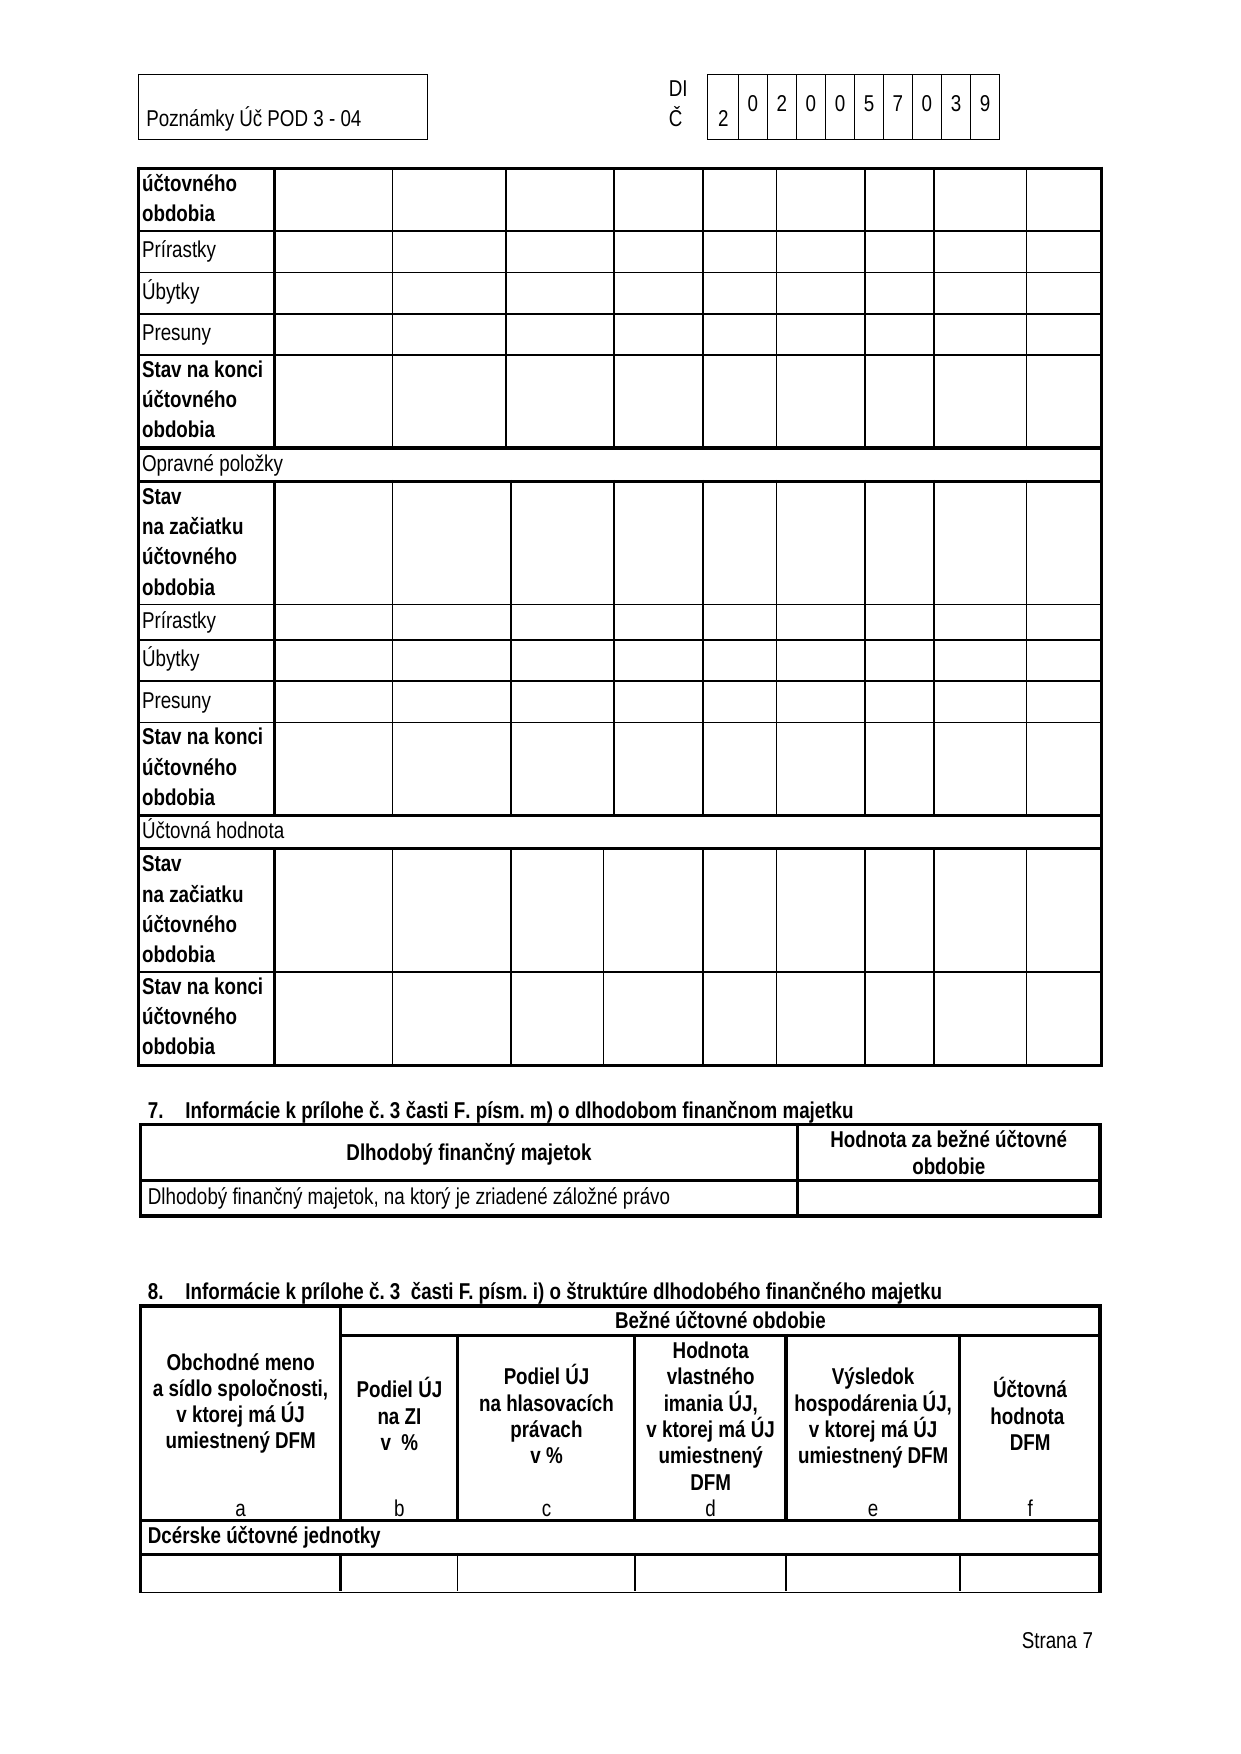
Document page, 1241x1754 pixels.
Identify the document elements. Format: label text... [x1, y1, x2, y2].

table_cell účtovného obdobia [140, 170, 273, 230]
table_cell [704, 682, 776, 722]
table_cell [866, 973, 933, 1063]
table_cell [866, 315, 933, 354]
table_cell [1027, 973, 1100, 1063]
table_cell [512, 682, 613, 722]
table_cell [777, 232, 864, 271]
table_cell Opravné položky [140, 450, 1100, 480]
table_cell [276, 273, 392, 313]
table_cell [276, 682, 392, 722]
table_cell Presuny [140, 315, 273, 354]
table_cell Stav na konci účtovného obdobia [140, 356, 273, 446]
table_cell [393, 483, 510, 604]
table_cell [935, 973, 1026, 1063]
table_cell [512, 850, 603, 971]
table_cell [799, 1182, 1098, 1214]
table_cell [276, 315, 392, 354]
table_cell [604, 973, 702, 1063]
table_cell [615, 682, 702, 722]
table_cell d [636, 1495, 784, 1519]
table_cell [393, 170, 505, 230]
table_cell [866, 605, 933, 639]
table_cell [935, 170, 1026, 230]
table_cell [507, 232, 613, 271]
table_cell [866, 723, 933, 814]
table_cell Prírastky [140, 232, 273, 271]
table_cell [615, 483, 702, 604]
table_header Dlhodobý finančný majetok [142, 1126, 796, 1179]
table_cell [961, 1556, 1098, 1591]
table_cell [393, 723, 510, 814]
table_cell [276, 973, 392, 1063]
table_cell [636, 1556, 785, 1591]
table_cell [276, 483, 392, 604]
table_cell [1027, 356, 1100, 446]
table_header Bežné účtovné obdobie [342, 1308, 1098, 1334]
table_cell [393, 682, 510, 722]
table_cell [276, 641, 392, 680]
table_cell [1027, 723, 1100, 814]
table_cell Úbytky [140, 641, 273, 680]
table_cell [615, 232, 702, 271]
table_cell [458, 1556, 634, 1591]
table_cell [787, 1556, 959, 1591]
table_cell Účtovná hodnota [140, 817, 1100, 847]
table_cell [512, 641, 613, 680]
table_cell [615, 356, 702, 446]
table_cell [704, 850, 776, 971]
table_cell [342, 1556, 457, 1591]
table_cell [777, 170, 864, 230]
table_cell Dcérske účtovné jednotky [142, 1522, 1098, 1553]
table_cell [704, 273, 776, 313]
table_cell Stav na začiatku účtovného obdobia [140, 483, 273, 604]
table_cell [1027, 273, 1100, 313]
table_cell [276, 850, 392, 971]
table_cell [393, 850, 510, 971]
table_cell Podiel ÚJ na ZI v % [342, 1337, 456, 1495]
table_cell [777, 273, 864, 313]
table_cell [1027, 850, 1100, 971]
table_cell [866, 850, 933, 971]
table_cell [512, 483, 613, 604]
table_cell [507, 170, 613, 230]
table_cell [704, 641, 776, 680]
table_cell [935, 483, 1026, 604]
table_header Obchodné meno a sídlo spoločnosti, v ktorej má ÚJ umiestnený DFM [142, 1308, 339, 1495]
table_cell [615, 315, 702, 354]
table_cell Prírastky [140, 605, 273, 639]
table_cell [1027, 605, 1100, 639]
table_cell Účtovná hodnota DFM [961, 1337, 1098, 1495]
table_cell [704, 973, 776, 1063]
table_cell [393, 605, 510, 639]
table_cell [512, 973, 603, 1063]
table_cell [935, 723, 1026, 814]
table_cell Stav na začiatku účtovného obdobia [140, 850, 273, 971]
table_cell [704, 232, 776, 271]
table_cell [866, 170, 933, 230]
table_cell a [142, 1495, 339, 1519]
table_cell [615, 723, 702, 814]
table_cell [704, 170, 776, 230]
table_cell [935, 641, 1026, 680]
table_cell [1027, 483, 1100, 604]
table_cell [704, 605, 776, 639]
table_cell [512, 723, 613, 814]
table_cell [777, 682, 864, 722]
table_cell b [342, 1495, 456, 1519]
table_cell [1027, 170, 1100, 230]
table_cell [393, 641, 510, 680]
table_cell [615, 273, 702, 313]
table_cell [777, 605, 864, 639]
table_cell [393, 973, 510, 1063]
table_cell [777, 973, 864, 1063]
table_cell Stav na konci účtovného obdobia [140, 973, 273, 1063]
table_cell [704, 315, 776, 354]
table_cell [777, 356, 864, 446]
table_cell [1027, 641, 1100, 680]
title Informácie k prílohe č. 3 časti F. písm. m) o dlhodobom finančnom majetku [148, 1097, 1093, 1123]
table_cell [276, 356, 392, 446]
table_cell [615, 605, 702, 639]
table_cell e [788, 1495, 958, 1519]
table_cell [604, 850, 702, 971]
table_cell [935, 605, 1026, 639]
table_cell [866, 641, 933, 680]
table_cell Stav na konci účtovného obdobia [140, 723, 273, 814]
table_cell [512, 605, 613, 639]
table_cell [866, 232, 933, 271]
table_cell [704, 483, 776, 604]
table_cell Dlhodobý finančný majetok, na ktorý je zriadené záložné právo [142, 1182, 796, 1214]
table_cell [866, 273, 933, 313]
table_cell [1027, 682, 1100, 722]
table_header Hodnota za bežné účtovné obdobie [799, 1126, 1098, 1179]
table_cell Výsledok hospodárenia ÚJ, v ktorej má ÚJ umiestnený DFM [788, 1337, 958, 1495]
table_cell [393, 356, 505, 446]
table_cell [866, 483, 933, 604]
table_cell [393, 315, 505, 354]
table_cell [935, 232, 1026, 271]
table_cell [393, 232, 505, 271]
table_cell [507, 273, 613, 313]
table_cell [777, 850, 864, 971]
table_cell Podiel ÚJ na hlasovacích právach v % [459, 1337, 633, 1495]
table_cell [615, 641, 702, 680]
table_cell [507, 315, 613, 354]
table_cell [276, 232, 392, 271]
table_cell [393, 273, 505, 313]
table_cell [1027, 315, 1100, 354]
table_cell [142, 1556, 339, 1591]
table_cell [704, 356, 776, 446]
table_cell [507, 356, 613, 446]
table_cell [276, 605, 392, 639]
table_cell Hodnota vlastného imania ÚJ, v ktorej má ÚJ umiestnený DFM [636, 1337, 784, 1495]
table_cell [935, 315, 1026, 354]
table_cell [866, 356, 933, 446]
table_cell [276, 723, 392, 814]
table_cell Presuny [140, 682, 273, 722]
table_cell [777, 315, 864, 354]
table_cell [777, 641, 864, 680]
table_cell [1027, 232, 1100, 271]
table_cell [935, 850, 1026, 971]
table_cell [935, 356, 1026, 446]
table_cell [615, 170, 702, 230]
table_cell Úbytky [140, 273, 273, 313]
table_cell [935, 682, 1026, 722]
table_cell [935, 273, 1026, 313]
table_cell [276, 170, 392, 230]
table_cell [866, 682, 933, 722]
table_cell [704, 723, 776, 814]
table_cell [777, 483, 864, 604]
table_cell [777, 723, 864, 814]
table_cell f [961, 1495, 1098, 1519]
title Informácie k prílohe č. 3 časti F. písm. i) o štruktúre dlhodobého finančného majetku [148, 1278, 1093, 1304]
table_cell c [459, 1495, 633, 1519]
